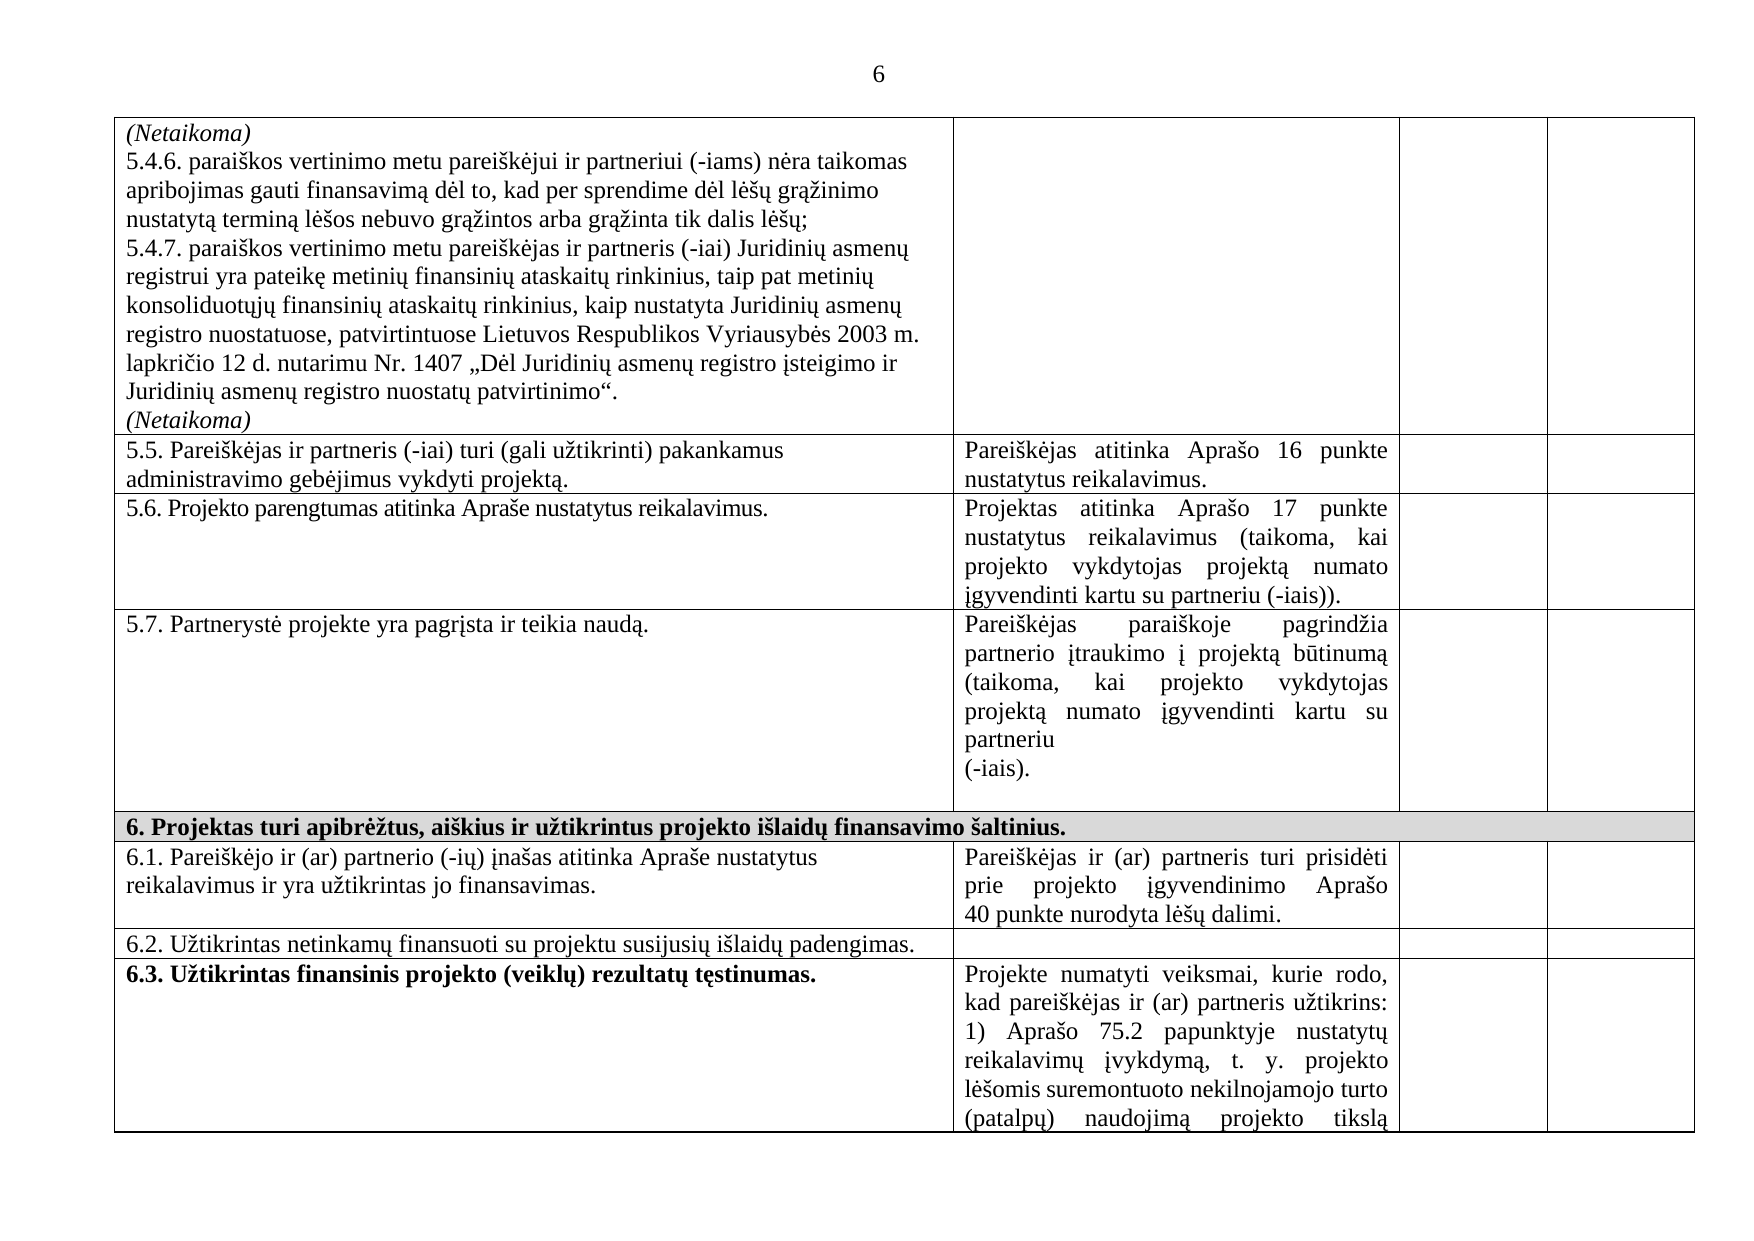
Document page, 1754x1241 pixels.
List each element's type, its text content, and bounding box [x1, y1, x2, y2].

table_cell [1400, 435, 1547, 492]
table_cell [954, 929, 1399, 958]
table_cell Pareiškėjas paraiškoje pagrindžia partnerio įtraukimo į projektą būtinumą (taikoma, kai projekto vykdytojas projektą numato įgyvendinti kartu su partneriu (-iais). [954, 610, 1399, 811]
table_cell [1548, 494, 1694, 608]
table_cell Projekte numatyti veiksmai, kurie rodo, kad pareiškėjas ir (ar) partneris užtikrins: 1) Aprašo 75.2 papunktyje nustatytų reikalavimų įvykdymą, t. y. projekto lėšomis suremontuoto nekilnojamojo turto (patalpų) naudojimą projekto tikslą [954, 959, 1399, 1131]
table_cell [1400, 929, 1547, 958]
table_cell 6.2. Užtikrintas netinkamų finansuoti su projektu susijusių išlaidų padengimas. [115, 929, 953, 958]
table_cell 6.3. Užtikrintas finansinis projekto (veiklų) rezultatų tęstinumas. [115, 959, 953, 1131]
table_cell 5.6. Projekto parengtumas atitinka Apraše nustatytus reikalavimus. [115, 494, 953, 608]
table_cell [1400, 118, 1547, 434]
table_cell [1548, 959, 1694, 1131]
table_cell [954, 118, 1399, 434]
table_cell 6. Projektas turi apibrėžtus, aiškius ir užtikrintus projekto išlaidų finansavimo šaltinius. [115, 812, 1694, 841]
table_cell [1548, 118, 1694, 434]
table_cell 5.5. Pareiškėjas ir partneris (-iai) turi (gali užtikrinti) pakankamus administravimo gebėjimus vykdyti projektą. [115, 435, 953, 492]
table_cell (Netaikoma) 5.4.6. paraiškos vertinimo metu pareiškėjui ir partneriui (-iams) nėra taikomas apribojimas gauti finansavimą dėl to, kad per sprendime dėl lėšų grąžinimo nustatytą terminą lėšos nebuvo grąžintos arba grąžinta tik dalis lėšų; 5.4.7. paraiškos vertinimo metu pareiškėjas ir partneris (-iai) Juridinių asmenų registrui yra pateikę metinių finansinių ataskaitų rinkinius, taip pat metinių konsoliduotųjų finansinių ataskaitų rinkinius, kaip nustatyta Juridinių asmenų registro nuostatuose, patvirtintuose Lietuvos Respublikos Vyriausybės 2003 m. lapkričio 12 d. nutarimu Nr. 1407 „Dėl Juridinių asmenų registro įsteigimo ir Juridinių asmenų registro nuostatų patvirtinimo“. (Netaikoma) [115, 118, 953, 434]
table_cell [1400, 610, 1547, 811]
table_cell Pareiškėjas atitinka Aprašo 16 punkte nustatytus reikalavimus. [954, 435, 1399, 492]
table_cell [1400, 494, 1547, 608]
table_cell 6.1. Pareiškėjo ir (ar) partnerio (-ių) įnašas atitinka Apraše nustatytus reikalavimus ir yra užtikrintas jo finansavimas. [115, 842, 953, 928]
table_cell [1400, 842, 1547, 928]
table_cell [1400, 959, 1547, 1131]
table_cell [1548, 929, 1694, 958]
table_cell 5.7. Partnerystė projekte yra pagrįsta ir teikia naudą. [115, 610, 953, 811]
table_cell [1548, 842, 1694, 928]
table_cell [1548, 610, 1694, 811]
table_cell [1548, 435, 1694, 492]
table_cell Pareiškėjas ir (ar) partneris turi prisidėti prie projekto įgyvendinimo Aprašo 40 punkte nurodyta lėšų dalimi. [954, 842, 1399, 928]
table_cell Projektas atitinka Aprašo 17 punkte nustatytus reikalavimus (taikoma, kai projekto vykdytojas projektą numato įgyvendinti kartu su partneriu (-iais)). [954, 494, 1399, 608]
